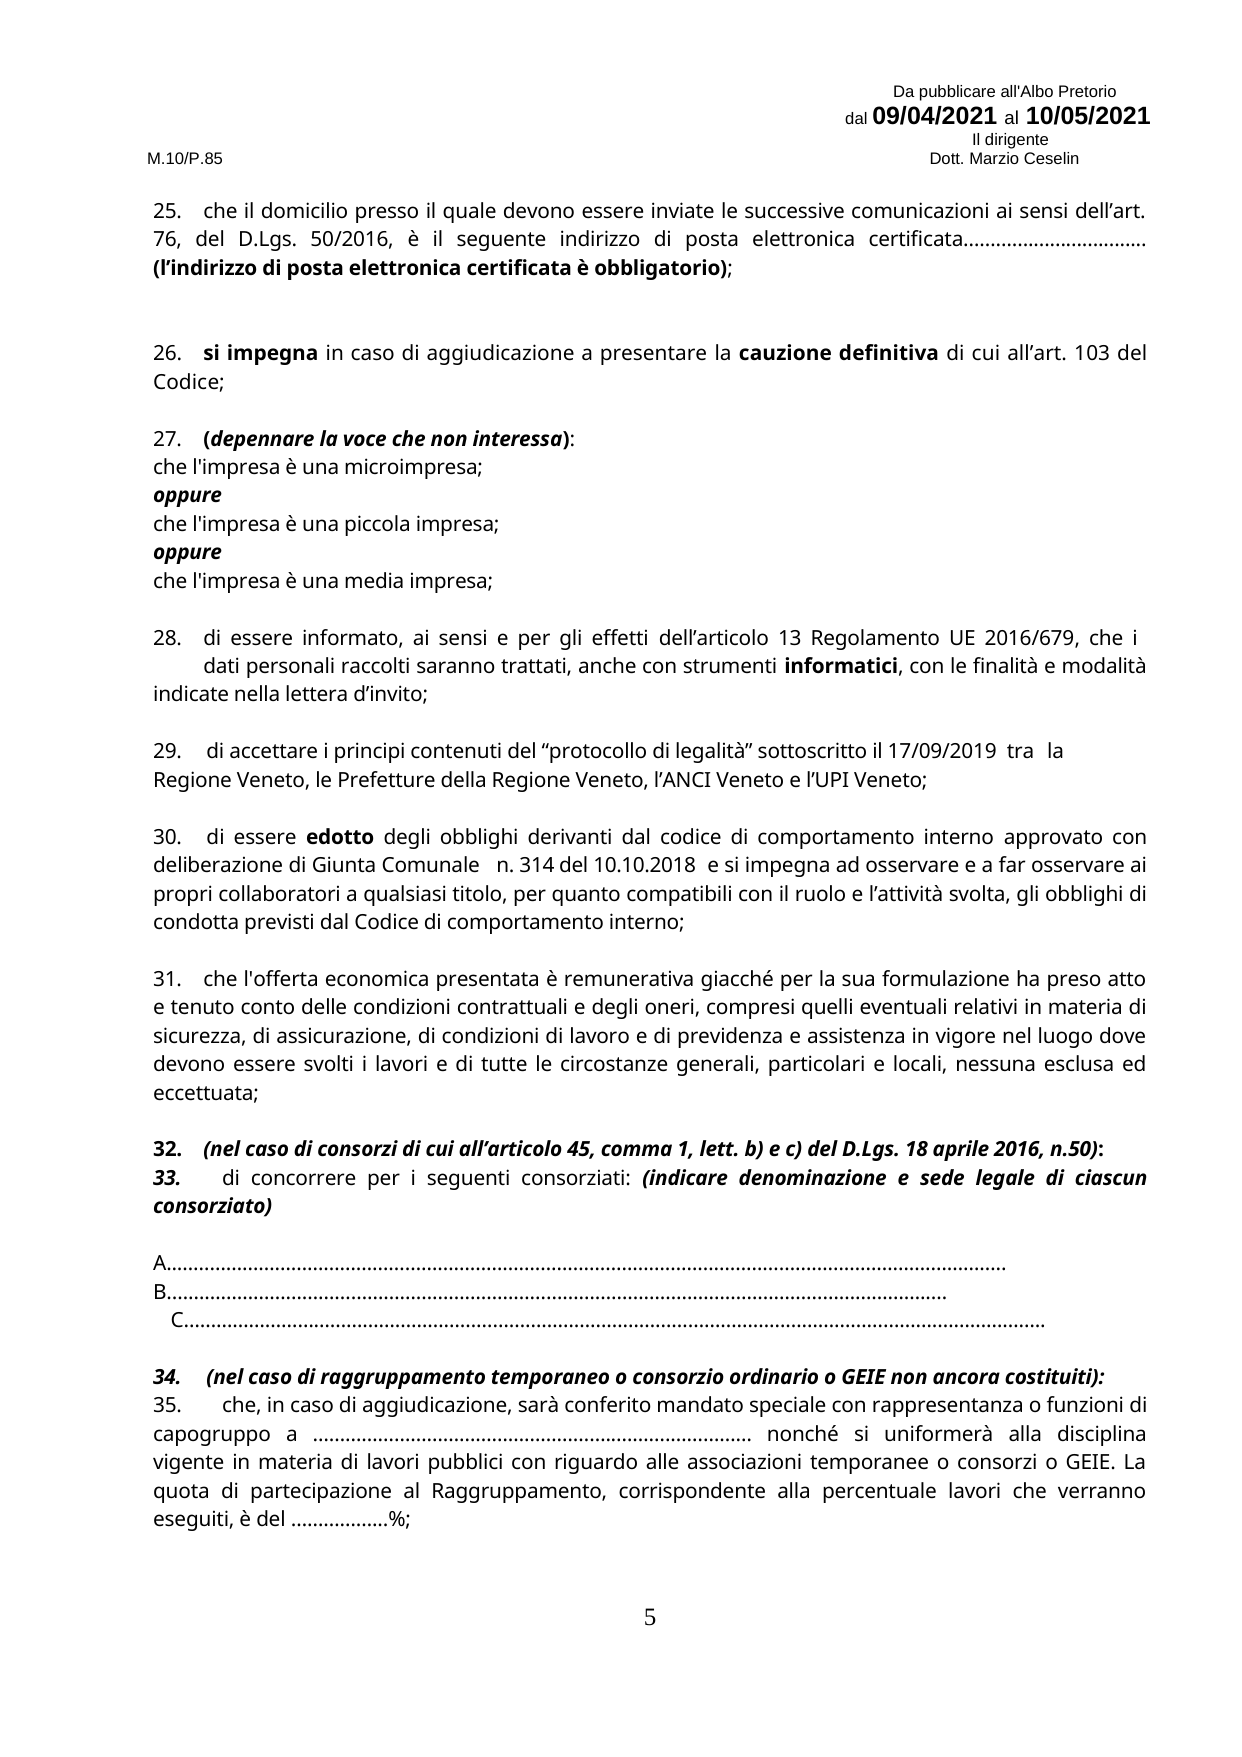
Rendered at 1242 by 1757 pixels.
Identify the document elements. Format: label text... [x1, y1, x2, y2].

list si impegna in caso di aggiudicazione a presentare la cauzione definitiva di cui all’art. 103 del Codice; [153, 338, 1147, 395]
list oppure [153, 481, 1147, 509]
list oppure [153, 537, 1147, 566]
list che l'offerta economica presentata è remunerativa giacché per la sua formulazione ha preso atto e tenuto conto delle condizioni contrattuali e degli oneri, compresi quelli eventuali relativi in materia di sicurezza, di assicurazione, di condizioni di lavoro e di previdenza e assistenza in vigore nel luogo dove devono essere svolti i lavori e di tutte le circostanze generali, particolari e locali, nessuna esclusa ed eccettuata; [153, 964, 1147, 1106]
list A..………………………………………………………………………………………………………………………….………….. [153, 1248, 1147, 1277]
list di accettare i principi contenuti del “protocollo di legalità” sottoscritto il 17/09/2019 tra la Regione Veneto, le Prefetture della Regione Veneto, l’ANCI Veneto e l’UPI Veneto; [153, 736, 1147, 793]
list che l'impresa è una piccola impresa; [153, 509, 1147, 537]
list che l'impresa è una media impresa; [153, 566, 1147, 594]
list di concorrere per i seguenti consorziati: (indicare denominazione e sede legale di ciascun consorziato) [153, 1163, 1147, 1220]
list (nel caso di raggruppamento temporaneo o consorzio ordinario o GEIE non ancora costituiti): [153, 1362, 1147, 1391]
list (depennare la voce che non interessa): [153, 424, 1147, 452]
list B.…………………………………………………………………………………………………………………………..… [153, 1277, 1147, 1305]
list che l'impresa è una microimpresa; [153, 452, 1147, 481]
list di essere edotto degli obblighi derivanti dal codice di comportamento interno approvato con deliberazione di Giunta Comunale n. 314 del 10.10.2018 e si impegna ad osservare e a far osservare ai propri collaboratori a qualsiasi titolo, per quanto compatibili con il ruolo e l’attività svolta, gli obblighi di condotta previsti dal Codice di comportamento interno; [153, 822, 1147, 936]
list che, in caso di aggiudicazione, sarà conferito mandato speciale con rappresentanza o funzioni di capogruppo a ………………………………………………..……….…………… nonché si uniformerà alla disciplina vigente in materia di lavori pubblici con riguardo alle associazioni temporanee o consorzi o GEIE. La quota di partecipazione al Raggruppamento, corrispondente alla percentuale lavori che verranno eseguiti, è del ……………...%; [153, 1391, 1147, 1533]
list C………………………………………………………………………………………………………………………….……………….. [153, 1305, 1147, 1334]
list (nel caso di consorzi di cui all’articolo 45, comma 1, lett. b) e c) del D.Lgs. 18 aprile 2016, n.50): [153, 1134, 1147, 1163]
list di essere informato, ai sensi e per gli effetti dell’articolo 13 Regolamento UE 2016/679, che i dati personali raccolti saranno trattati, anche con strumenti informatici, con le finalità e modalità indicate nella lettera d’invito; [153, 623, 1147, 708]
list che il domicilio presso il quale devono essere inviate le successive comunicazioni ai sensi dell’art. 76, del D.Lgs. 50/2016, è il seguente indirizzo di posta elettronica certificata……….........................(l’indirizzo di posta elettronica certificata è obbligatorio); [153, 196, 1147, 281]
